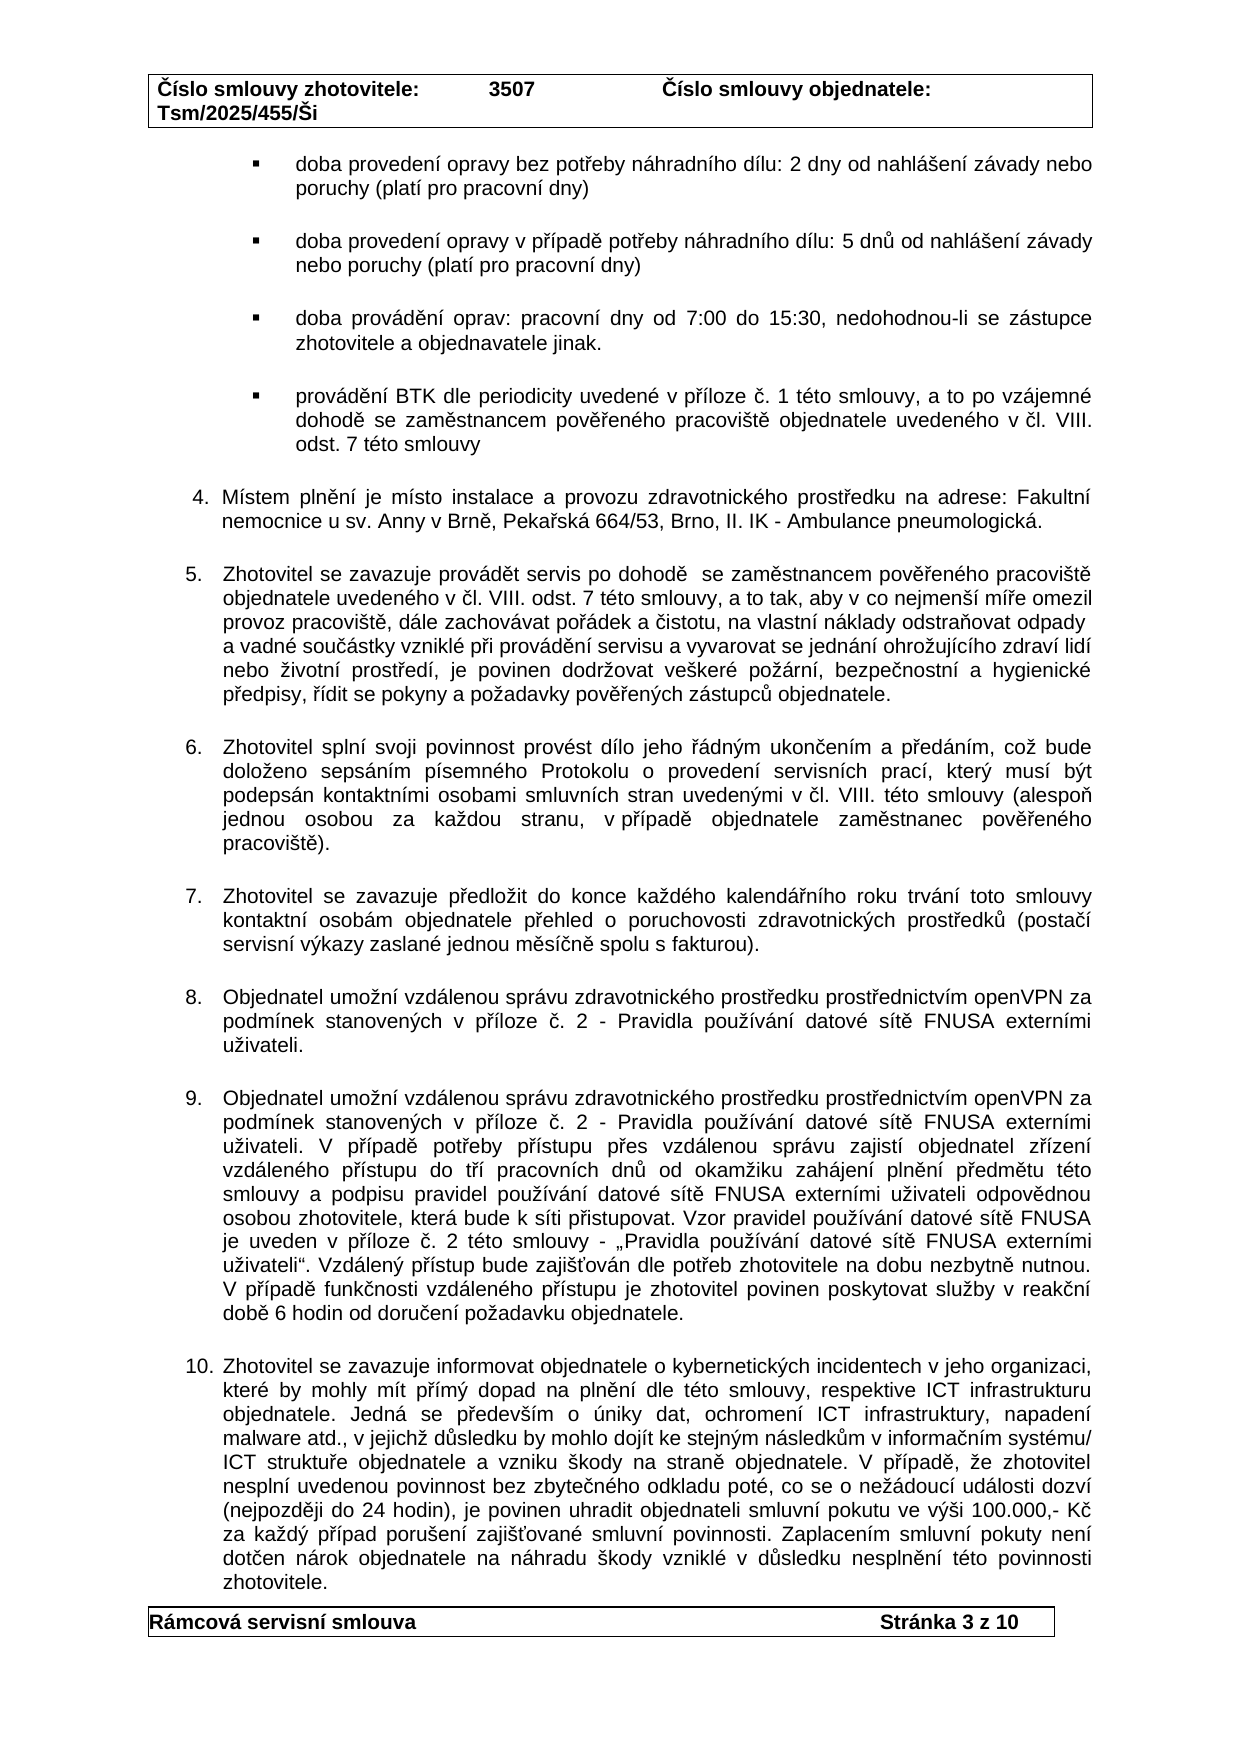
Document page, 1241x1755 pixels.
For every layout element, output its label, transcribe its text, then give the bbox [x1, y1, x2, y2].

list Zhotovitel se zavazuje informovat objednatele o kybernetických incidentech v jeho organizaci, které by mohly mít přímý dopad na plnění dle této smlouvy, respektive ICT infrastrukturu objednatele. Jedná se především o úniky dat, ochromení ICT infrastruktury, napadení malware atd., v jejichž důsledku by mohlo dojít ke stejným následkům v informačním systému/ ICT struktuře objednatele a vzniku škody na straně objednatele. V případě, že zhotovitel nesplní uvedenou povinnost bez zbytečného odkladu poté, co se o nežádoucí události dozví (nejpozději do 24 hodin), je povinen uhradit objednateli smluvní pokutu ve výši 100.000,- Kč za každý případ porušení zajišťované smluvní povinnosti. Zaplacením smluvní pokuty není dotčen nárok objednatele na náhradu škody vzniklé v důsledku nesplnění této povinnosti zhotovitele. [185, 1354, 1093, 1594]
list doba provedení opravy v případě potřeby náhradního dílu: 5 dnů od nahlášení závady nebo poruchy (platí pro pracovní dny) [251, 229, 1093, 277]
list Zhotovitel se zavazuje předložit do konce každého kalendářního roku trvání toto smlouvy kontaktní osobám objednatele přehled o poruchovosti zdravotnických prostředků (postačí servisní výkazy zaslané jednou měsíčně spolu s fakturou). [185, 883, 1093, 955]
list doba provádění oprav: pracovní dny od 7:00 do 15:30, nedohodnou-li se zástupce zhotovitele a objednavatele jinak. [251, 306, 1093, 354]
list Místem plnění je místo instalace a provozu zdravotnického prostředku na adrese: Fakultní nemocnice u sv. Anny v Brně, Pekařská 664/53, Brno, II. IK - Ambulance pneumologická. [192, 484, 1093, 532]
list Objednatel umožní vzdálenou správu zdravotnického prostředku prostřednictvím openVPN za podmínek stanovených v příloze č. 2 - Pravidla používání datové sítě FNUSA externími uživateli. [185, 984, 1093, 1056]
list Objednatel umožní vzdálenou správu zdravotnického prostředku prostřednictvím openVPN za podmínek stanovených v příloze č. 2 - Pravidla používání datové sítě FNUSA externími uživateli. V případě potřeby přístupu přes vzdálenou správu zajistí objednatel zřízení vzdáleného přístupu do tří pracovních dnů od okamžiku zahájení plnění předmětu této smlouvy a podpisu pravidel používání datové sítě FNUSA externími uživateli odpovědnou osobou zhotovitele, která bude k síti přistupovat. Vzor pravidel používání datové sítě FNUSA je uveden v příloze č. 2 této smlouvy - „Pravidla používání datové sítě FNUSA externími uživateli“. Vzdálený přístup bude zajišťován dle potřeb zhotovitele na dobu nezbytně nutnou. V případě funkčnosti vzdáleného přístupu je zhotovitel povinen poskytovat služby v reakční době 6 hodin od doručení požadavku objednatele. [185, 1086, 1093, 1325]
list provádění BTK dle periodicity uvedené v příloze č. 1 této smlouvy, a to po vzájemné dohodě se zaměstnancem pověřeného pracoviště objednatele uvedeného v čl. VIII. odst. 7 této smlouvy [251, 383, 1093, 455]
list Zhotovitel splní svoji povinnost provést dílo jeho řádným ukončením a předáním, což bude doloženo sepsáním písemného Protokolu o provedení servisních prací, který musí být podepsán kontaktními osobami smluvních stran uvedenými v čl. VIII. této smlouvy (alespoň jednou osobou za každou stranu, v případě objednatele zaměstnanec pověřeného pracoviště). [185, 734, 1093, 854]
list doba provedení opravy bez potřeby náhradního dílu: 2 dny od nahlášení závady nebo poruchy (platí pro pracovní dny) [251, 152, 1093, 200]
list Zhotovitel se zavazuje provádět servis po dohodě se zaměstnancem pověřeného pracoviště objednatele uvedeného v čl. VIII. odst. 7 této smlouvy, a to tak, aby v co nejmenší míře omezil provoz pracoviště, dále zachovávat pořádek a čistotu, na vlastní náklady odstraňovat odpady a vadné součástky vzniklé při provádění servisu a vyvarovat se jednání ohrožujícího zdraví lidí nebo životní prostředí, je povinen dodržovat veškeré požární, bezpečnostní a hygienické předpisy, řídit se pokyny a požadavky pověřených zástupců objednatele. [185, 562, 1093, 705]
